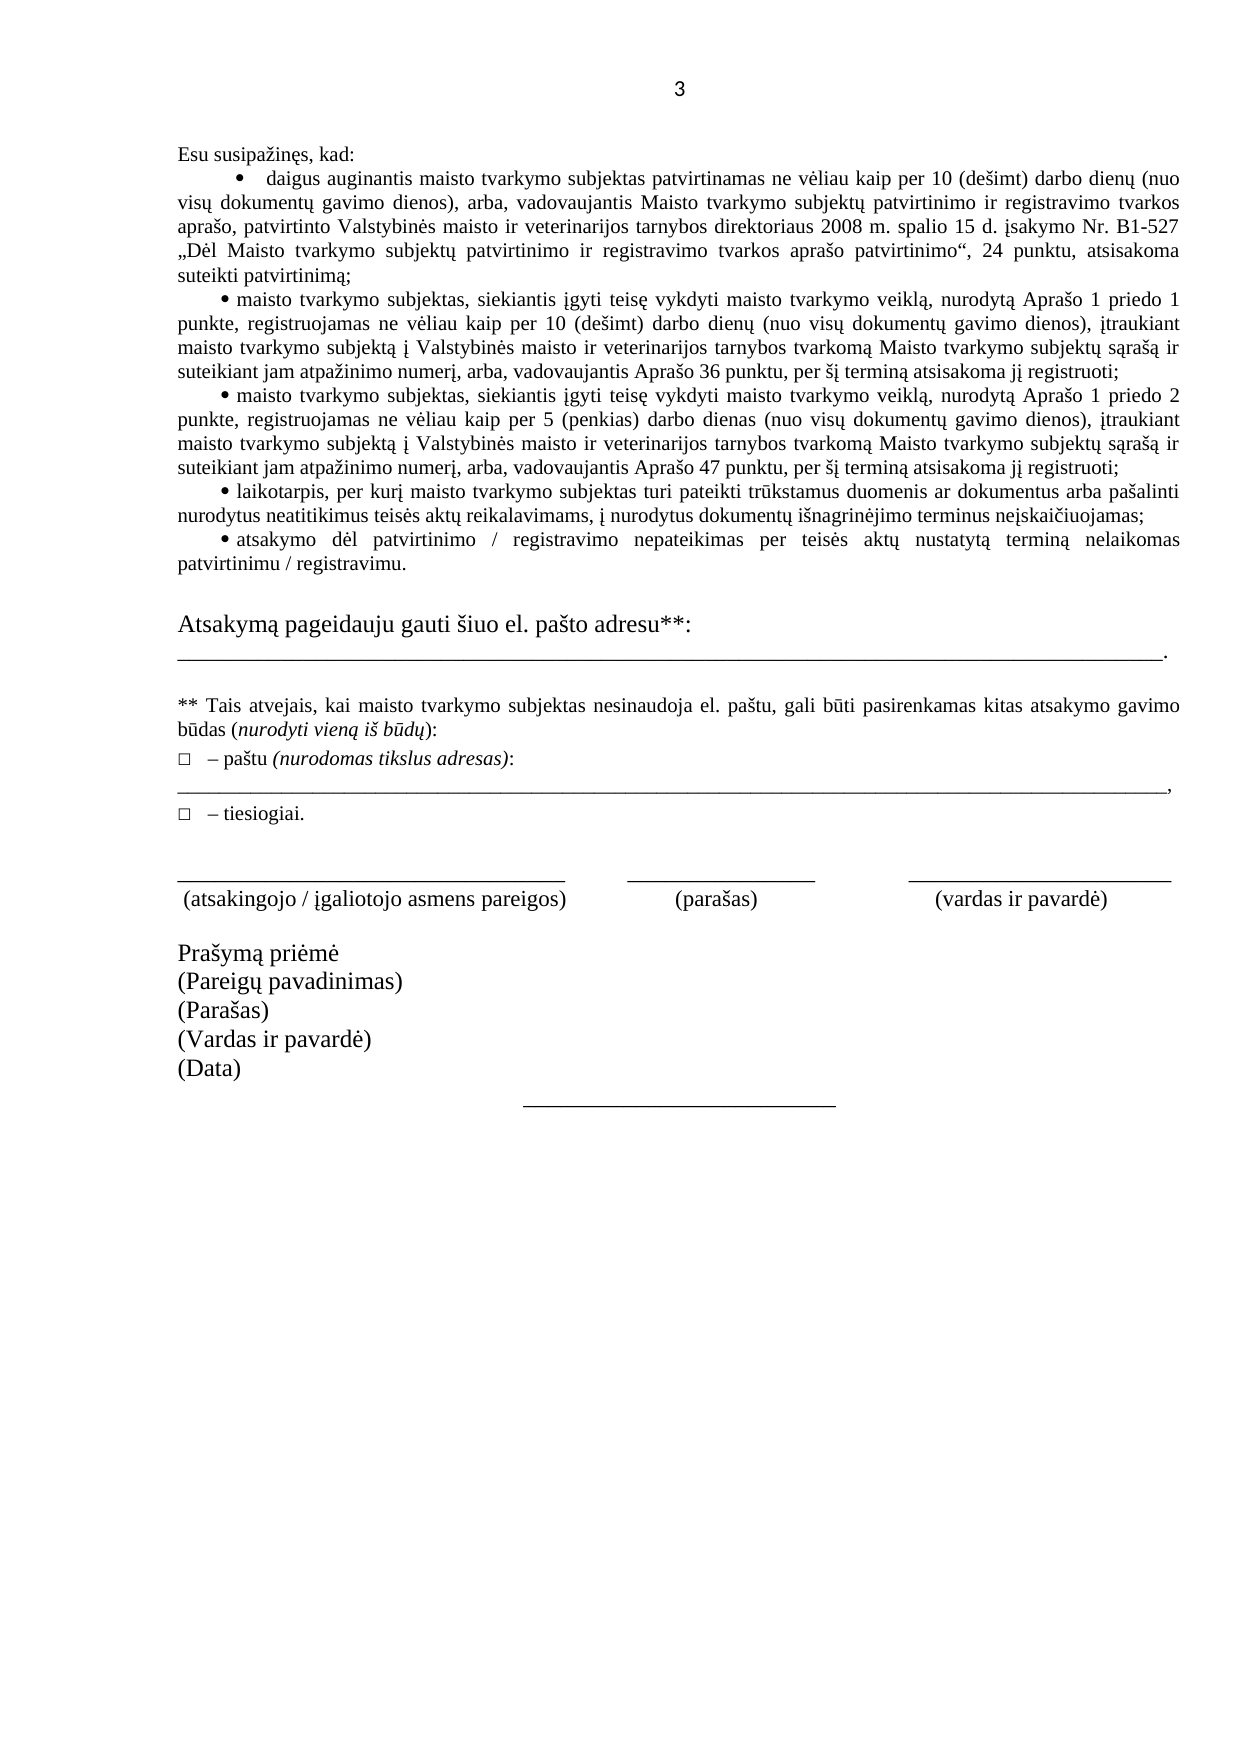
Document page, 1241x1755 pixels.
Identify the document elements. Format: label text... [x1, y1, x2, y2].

text  laikotarpis, per kurį maisto tvarkymo subjektas turi pateikti trūkstamus duomenis ar dokumentus arba pašalinti nurodytus neatitikimus teisės aktų reikalavimams, į nurodytus dokumentų išnagrinėjimo terminus neįskaičiuojamas; [177, 479, 1181, 527]
table_header [690, 911, 846, 938]
text  maisto tvarkymo subjektas, siekiantis įgyti teisę vykdyti maisto tvarkymo veiklą, nurodytą Aprašo 1 priedo 1 punkte, registruojamas ne vėliau kaip per 10 (dešimt) darbo dienų (nuo visų dokumentų gavimo dienos), įtraukiant maisto tvarkymo subjektą į Valstybinės maisto ir veterinarijos tarnybos tvarkomą Maisto tvarkymo subjektų sąrašą ir suteikiant jam atpažinimo numerį, arba, vadovaujantis Aprašo 36 punktu, per šį terminą atsisakoma jį registruoti; [177, 287, 1181, 383]
text (Data) [177, 1053, 1181, 1081]
text _________________________ [177, 1081, 1181, 1110]
text ______________________________________________________________________________________. [177, 638, 1181, 664]
table_header [846, 911, 891, 938]
text ☐ [] – tiesiogiai. [177, 796, 1181, 827]
table_header [651, 911, 690, 938]
text  maisto tvarkymo subjektas, siekiantis įgyti teisę vykdyti maisto tvarkymo veiklą, nurodytą Aprašo 1 priedo 2 punkte, registruojamas ne vėliau kaip per 5 (penkias) darbo dienas (nuo visų dokumentų gavimo dienos), įtraukiant maisto tvarkymo subjektą į Valstybinės maisto ir veterinarijos tarnybos tvarkomą Maisto tvarkymo subjektų sąrašą ir suteikiant jam atpažinimo numerį, arba, vadovaujantis Aprašo 47 punktu, per šį terminą atsisakoma jį registruoti; [177, 383, 1181, 479]
text Atsakymą pageidauju gauti šiuo el. pašto adresu**: [177, 609, 1181, 638]
text  daigus auginantis maisto tvarkymo subjektas patvirtinamas ne vėliau kaip per 10 (dešimt) darbo dienų (nuo visų dokumentų gavimo dienos), arba, vadovaujantis Maisto tvarkymo subjektų patvirtinimo ir registravimo tvarkos aprašo, patvirtinto Valstybinės maisto ir veterinarijos tarnybos direktoriaus 2008 m. spalio 15 d. įsakymo Nr. B1-527 „Dėl Maisto tvarkymo subjektų patvirtinimo ir registravimo tvarkos aprašo patvirtinimo“, 24 punktu, atsisakoma suteikti patvirtinimą; [177, 166, 1181, 287]
text _______________________________ _______________ _____________________ [177, 856, 1181, 885]
text ** Tais atvejais, kai maisto tvarkymo subjektas nesinaudoja el. paštu, gali būti pasirenkamas kitas atsakymo gavimo būdas (nurodyti vieną iš būdų): [177, 693, 1181, 741]
text _______________________________________________________________________________________________, [177, 772, 1181, 796]
table_header [891, 911, 1133, 938]
text Prašymą priėmė [177, 938, 1181, 966]
text  atsakymo dėl patvirtinimo / registravimo nepateikimas per teisės aktų nustatytą terminą nelaikomas patvirtinimu / registravimu. [177, 527, 1181, 575]
text Esu susipažinęs, kad: [177, 142, 1181, 166]
text (Pareigų pavadinimas) [177, 966, 1181, 995]
text ☐ [] – paštu (nurodomas tikslus adresas): [177, 741, 1181, 772]
text (Vardas ir pavardė) [177, 1024, 1181, 1053]
table_header [181, 911, 651, 938]
text (Parašas) [177, 995, 1181, 1024]
text (atsakingojo / įgaliotojo asmens pareigos) (parašas) (vardas ir pavardė) [177, 885, 1181, 911]
